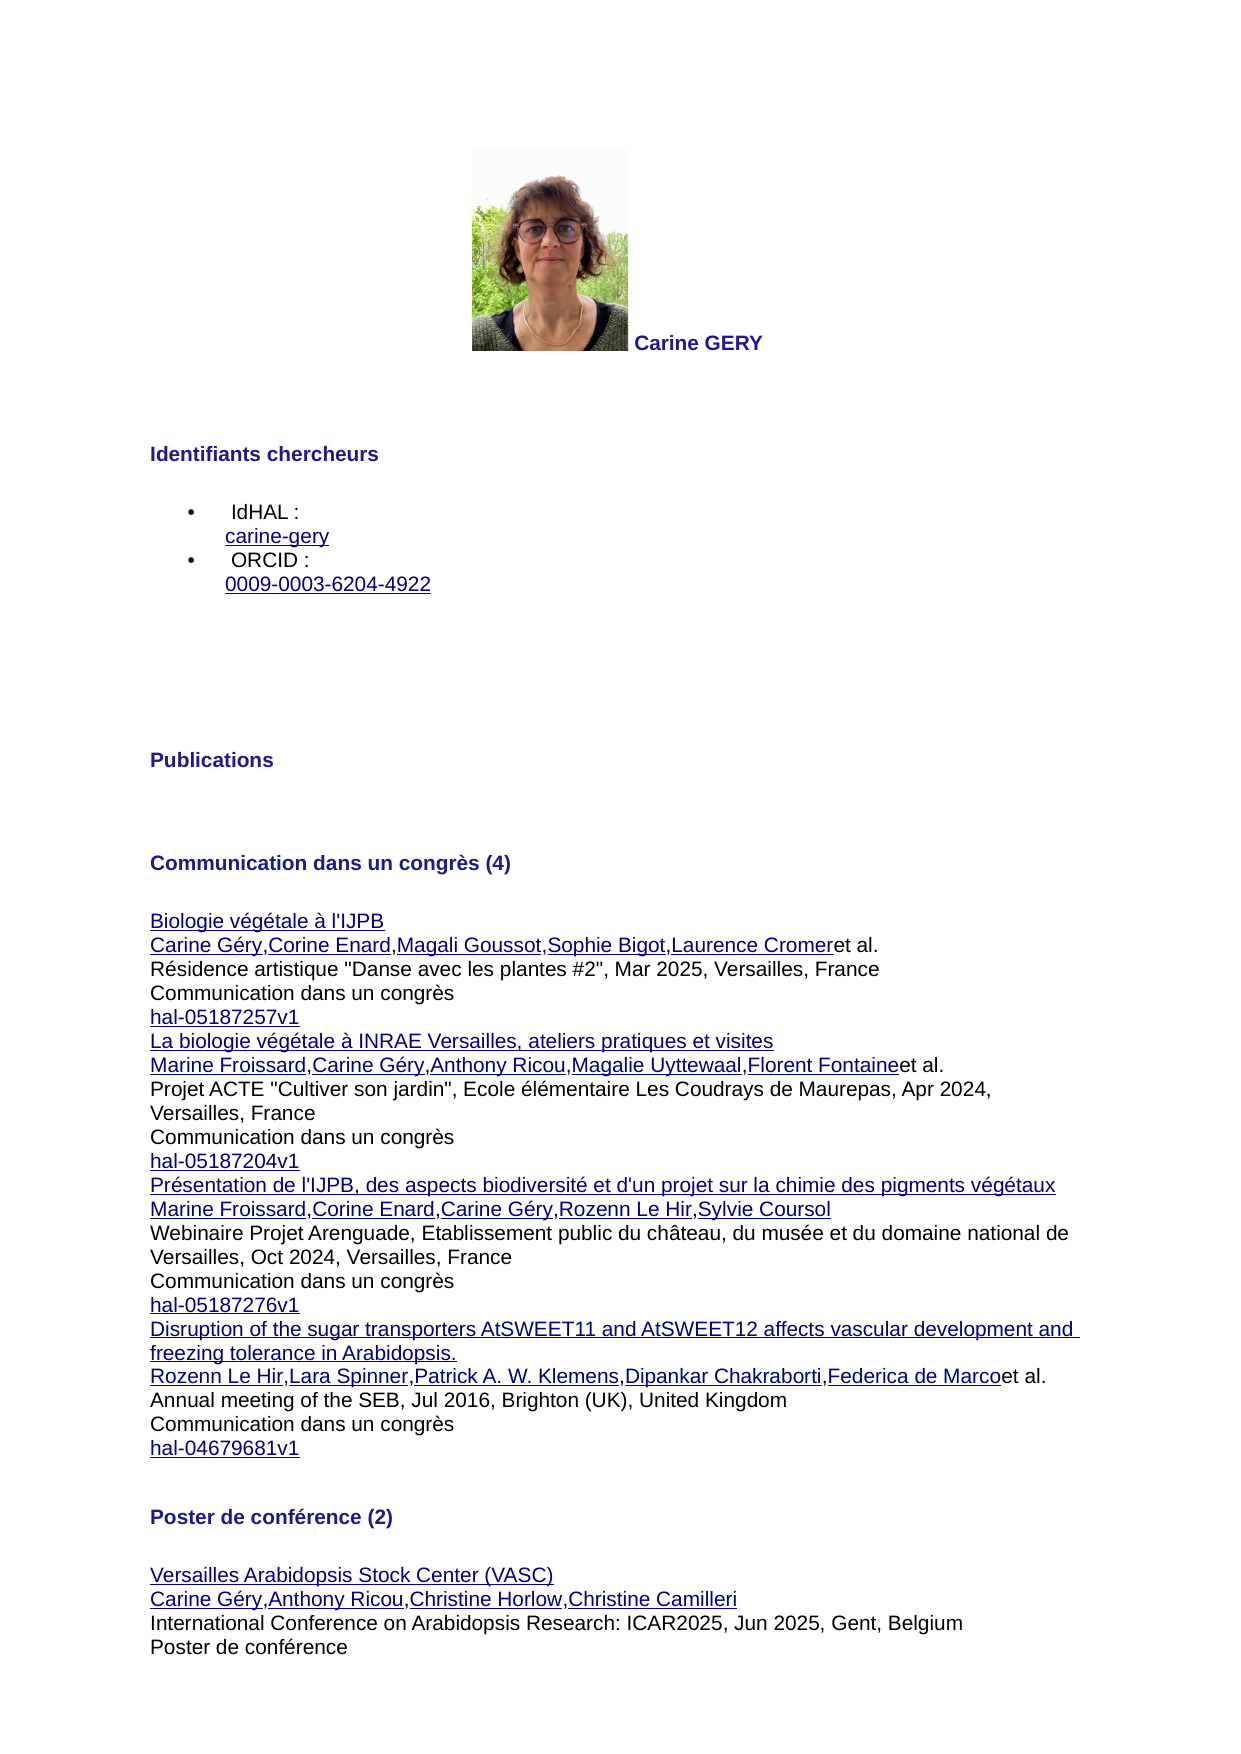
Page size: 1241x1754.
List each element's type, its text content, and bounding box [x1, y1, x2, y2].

picture [472, 150, 629, 351]
table_cell Présentation de l'IJPB, des aspects biodiversité et d'un projet sur la chimie des pigments végétaux Marine Froissard,Corine Enard,Carine Géry,Rozenn Le Hir,Sylvie Coursol Webinaire Projet Arenguade, Etablissement public du château, du musée et du domaine national de Versailles, Oct 2024, Versailles, France Communication dans un congrès hal-05187276v1 [150, 1173, 1090, 1316]
table_cell La biologie végétale à INRAE Versailles, ateliers pratiques et visites Marine Froissard,Carine Géry,Anthony Ricou,Magalie Uyttewaal,Florent Fontaineet al. Projet ACTE "Cultiver son jardin", Ecole élémentaire Les Coudrays de Maurepas, Apr 2024, Versailles, France Communication dans un congrès hal-05187204v1 [150, 1029, 1090, 1173]
table_header Biologie végétale à l'IJPB Carine Géry,Corine Enard,Magali Goussot,Sophie Bigot,Laurence Cromeret al. Résidence artistique "Danse avec les plantes #2", Mar 2025, Versailles, France Communication dans un congrès hal-05187257v1 [150, 909, 1090, 1029]
subtitle Carine GERY [150, 150, 1090, 355]
list IdHAL : [187, 500, 1090, 524]
table_cell Disruption of the sugar transporters AtSWEET11 and AtSWEET12 affects vascular development and freezing tolerance in Arabidopsis. Rozenn Le Hir,Lara Spinner,Patrick A. W. Klemens,Dipankar Chakraborti,Federica de Marcoet al. Annual meeting of the SEB, Jul 2016, Brighton (UK), United Kingdom Communication dans un congrès hal-04679681v1 [150, 1316, 1090, 1460]
subtitle Communication dans un congrès (4) [150, 851, 1090, 875]
table_header Versailles Arabidopsis Stock Center (VASC) Carine Géry,Anthony Ricou,Christine Horlow,Christine Camilleri International Conference on Arabidopsis Research: ICAR2025, Jun 2025, Gent, Belgium Poster de conférence [150, 1563, 1090, 1659]
subtitle Identifiants chercheurs [150, 441, 1090, 465]
subtitle Poster de conférence (2) [150, 1505, 1090, 1529]
list 0009-0003-6204-4922 [187, 572, 1090, 596]
list ORCID : [187, 548, 1090, 572]
list carine-gery [187, 524, 1090, 548]
subtitle Publications [150, 748, 1090, 772]
